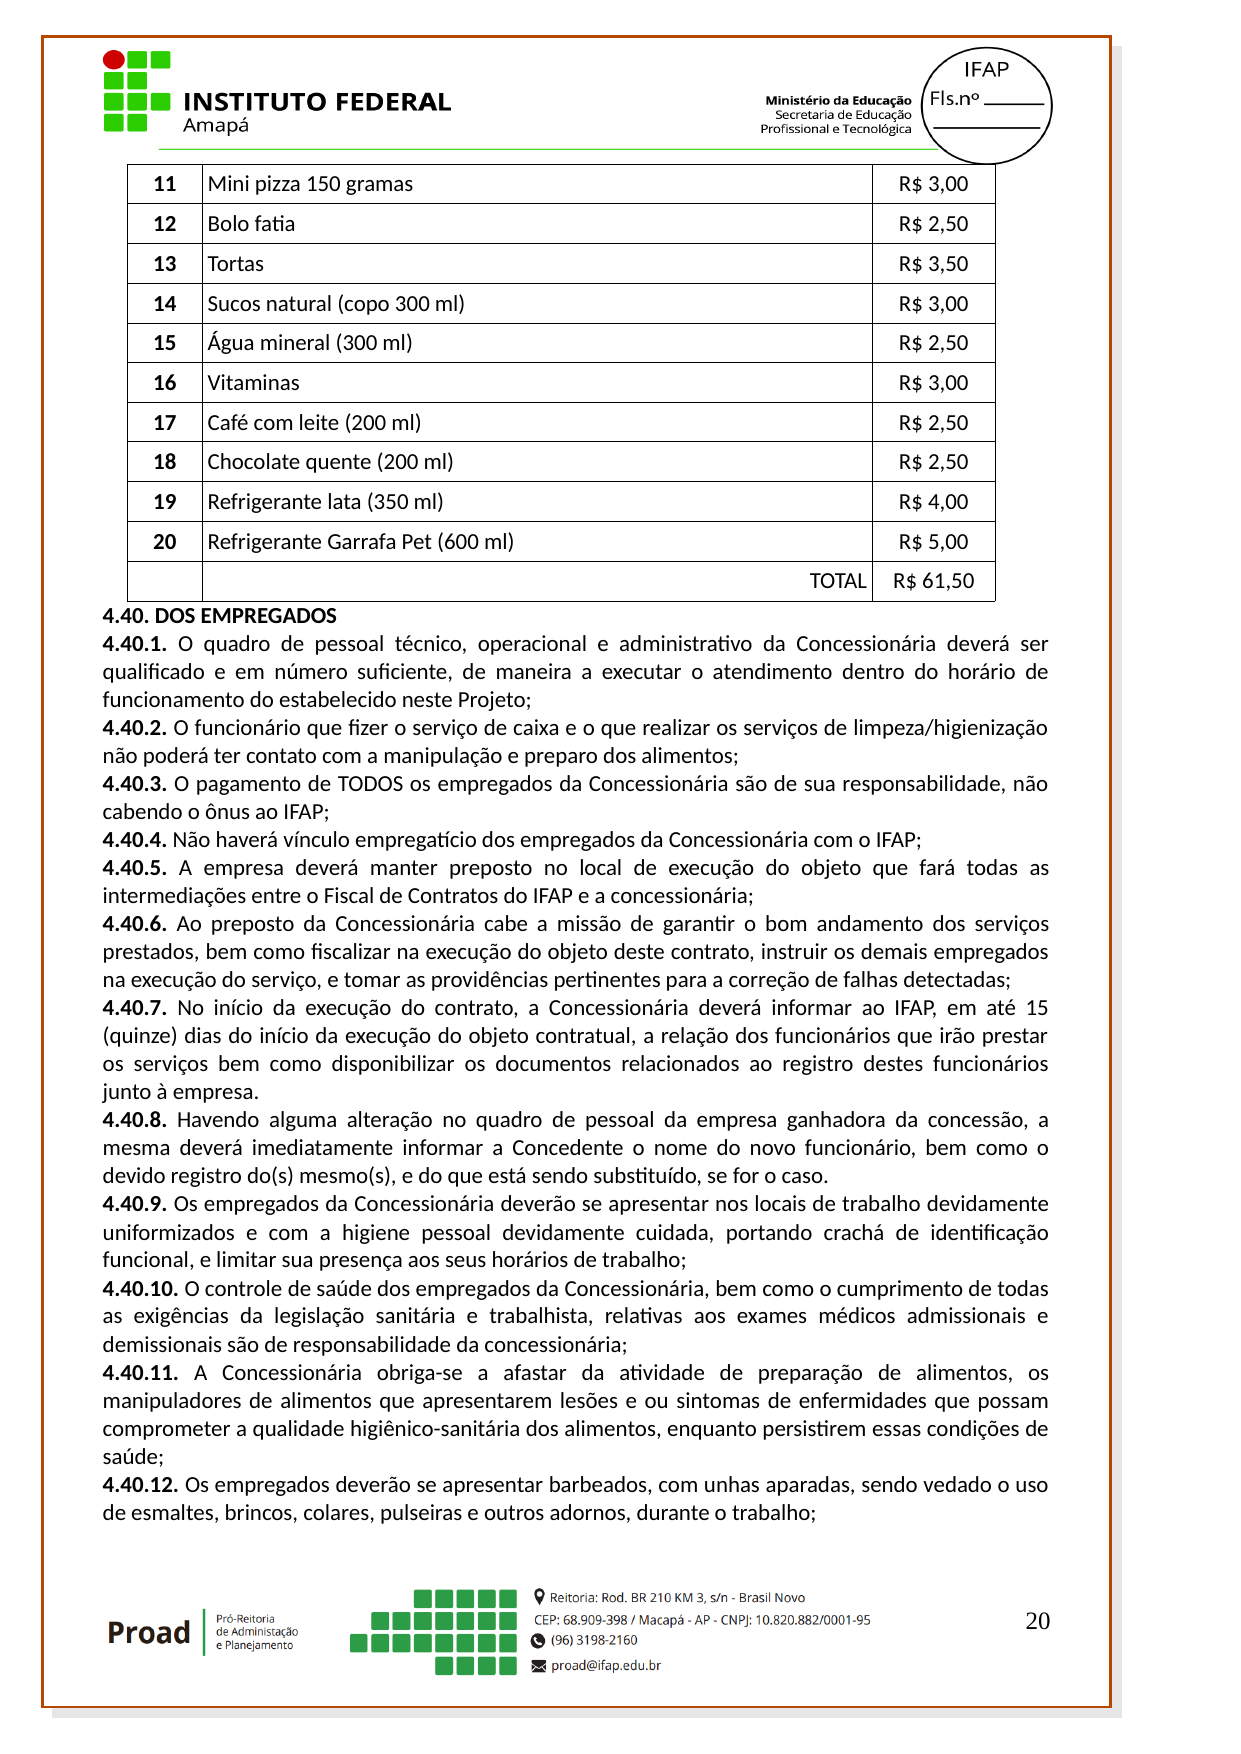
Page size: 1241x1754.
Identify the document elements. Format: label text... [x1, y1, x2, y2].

table_cell 20 [128, 522, 202, 561]
table_cell 16 [128, 363, 202, 402]
table_cell [128, 562, 202, 601]
table_cell R$ 2,50 [873, 324, 995, 362]
text 4.40.8. Havendo alguma alteração no quadro de pessoal da empresa ganhadora da concessão, a mesma deverá imediatamente informar a Concedente o nome do novo funcionário, bem como o devido registro do(s) mesmo(s), e do que está sendo substituído, se for o caso. [102, 1106, 1050, 1189]
table_cell Bolo fatia [203, 204, 872, 243]
table_cell Chocolate quente (200 ml) [203, 442, 872, 481]
table_cell Café com leite (200 ml) [203, 403, 872, 441]
text 4.40.3. O pagamento de TODOS os empregados da Concessionária são de sua responsabilidade, não cabendo o ônus ao IFAP; [102, 769, 1050, 825]
table_cell R$ 3,00 [873, 363, 995, 402]
table_cell R$ 2,50 [873, 204, 995, 243]
table_cell 17 [128, 403, 202, 441]
table_cell Vitaminas [203, 363, 872, 402]
table_cell 11 [128, 167, 202, 203]
table_cell 15 [128, 324, 202, 362]
picture [104, 1579, 982, 1681]
table_cell Água mineral (300 ml) [203, 324, 872, 362]
table_cell 18 [128, 442, 202, 481]
table_cell TOTAL [203, 562, 872, 601]
picture [93, 45, 1054, 167]
table_cell R$ 4,00 [873, 482, 995, 521]
table_cell Refrigerante Garrafa Pet (600 ml) [203, 522, 872, 561]
table_cell R$ 2,50 [873, 442, 995, 481]
text 4.40.7. No início da execução do contrato, a Concessionária deverá informar ao IFAP, em até 15 (quinze) dias do início da execução do objeto contratual, a relação dos funcionários que irão prestar os serviços bem como disponibilizar os documentos relacionados ao registro destes funcionários junto à empresa. [102, 993, 1050, 1106]
table_cell Mini pizza 150 gramas [203, 167, 872, 203]
table_cell Sucos natural (copo 300 ml) [203, 284, 872, 322]
table_cell Refrigerante lata (350 ml) [203, 482, 872, 521]
text 4.40.12. Os empregados deverão se apresentar barbeados, com unhas aparadas, sendo vedado o uso de esmaltes, brincos, colares, pulseiras e outros adornos, durante o trabalho; [102, 1470, 1050, 1526]
table_cell Tortas [203, 244, 872, 283]
table_cell R$ 5,00 [873, 522, 995, 561]
table_cell R$ 3,00 [873, 167, 995, 203]
text 4.40.9. Os empregados da Concessionária deverão se apresentar nos locais de trabalho devidamente uniformizados e com a higiene pessoal devidamente cuidada, portando crachá de identificação funcional, e limitar sua presença aos seus horários de trabalho; [102, 1189, 1050, 1274]
table_cell 14 [128, 284, 202, 322]
text 4.40.5. A empresa deverá manter preposto no local de execução do objeto que fará todas as intermediações entre o Fiscal de Contratos do IFAP e a concessionária; [102, 853, 1050, 909]
text 4.40.11. A Concessionária obriga-se a afastar da atividade de preparação de alimentos, os manipuladores de alimentos que apresentarem lesões e ou sintomas de enfermidades que possam comprometer a qualidade higiênico-sanitária dos alimentos, enquanto persistirem essas condições de saúde; [102, 1358, 1050, 1470]
text 4.40. DOS EMPREGADOS [102, 601, 1050, 629]
table_cell 13 [128, 244, 202, 283]
text 4.40.6. Ao preposto da Concessionária cabe a missão de garantir o bom andamento dos serviços prestados, bem como fiscalizar na execução do objeto deste contrato, instruir os demais empregados na execução do serviço, e tomar as providências pertinentes para a correção de falhas detectadas; [102, 909, 1050, 993]
text 4.40.4. Não haverá vínculo empregatício dos empregados da Concessionária com o IFAP; [102, 825, 1050, 853]
table_cell 12 [128, 204, 202, 243]
table_cell 19 [128, 482, 202, 521]
table_cell R$ 3,50 [873, 244, 995, 283]
table_cell R$ 3,00 [873, 284, 995, 322]
text 4.40.1. O quadro de pessoal técnico, operacional e administrativo da Concessionária deverá ser qualificado e em número suficiente, de maneira a executar o atendimento dentro do horário de funcionamento do estabelecido neste Projeto; [102, 629, 1050, 713]
table_cell R$ 61,50 [873, 562, 995, 601]
text 4.40.2. O funcionário que fizer o serviço de caixa e o que realizar os serviços de limpeza/higienização não poderá ter contato com a manipulação e preparo dos alimentos; [102, 713, 1050, 769]
text 4.40.10. O controle de saúde dos empregados da Concessionária, bem como o cumprimento de todas as exigências da legislação sanitária e trabalhista, relativas aos exames médicos admissionais e demissionais são de responsabilidade da concessionária; [102, 1274, 1050, 1358]
table_cell R$ 2,50 [873, 403, 995, 441]
